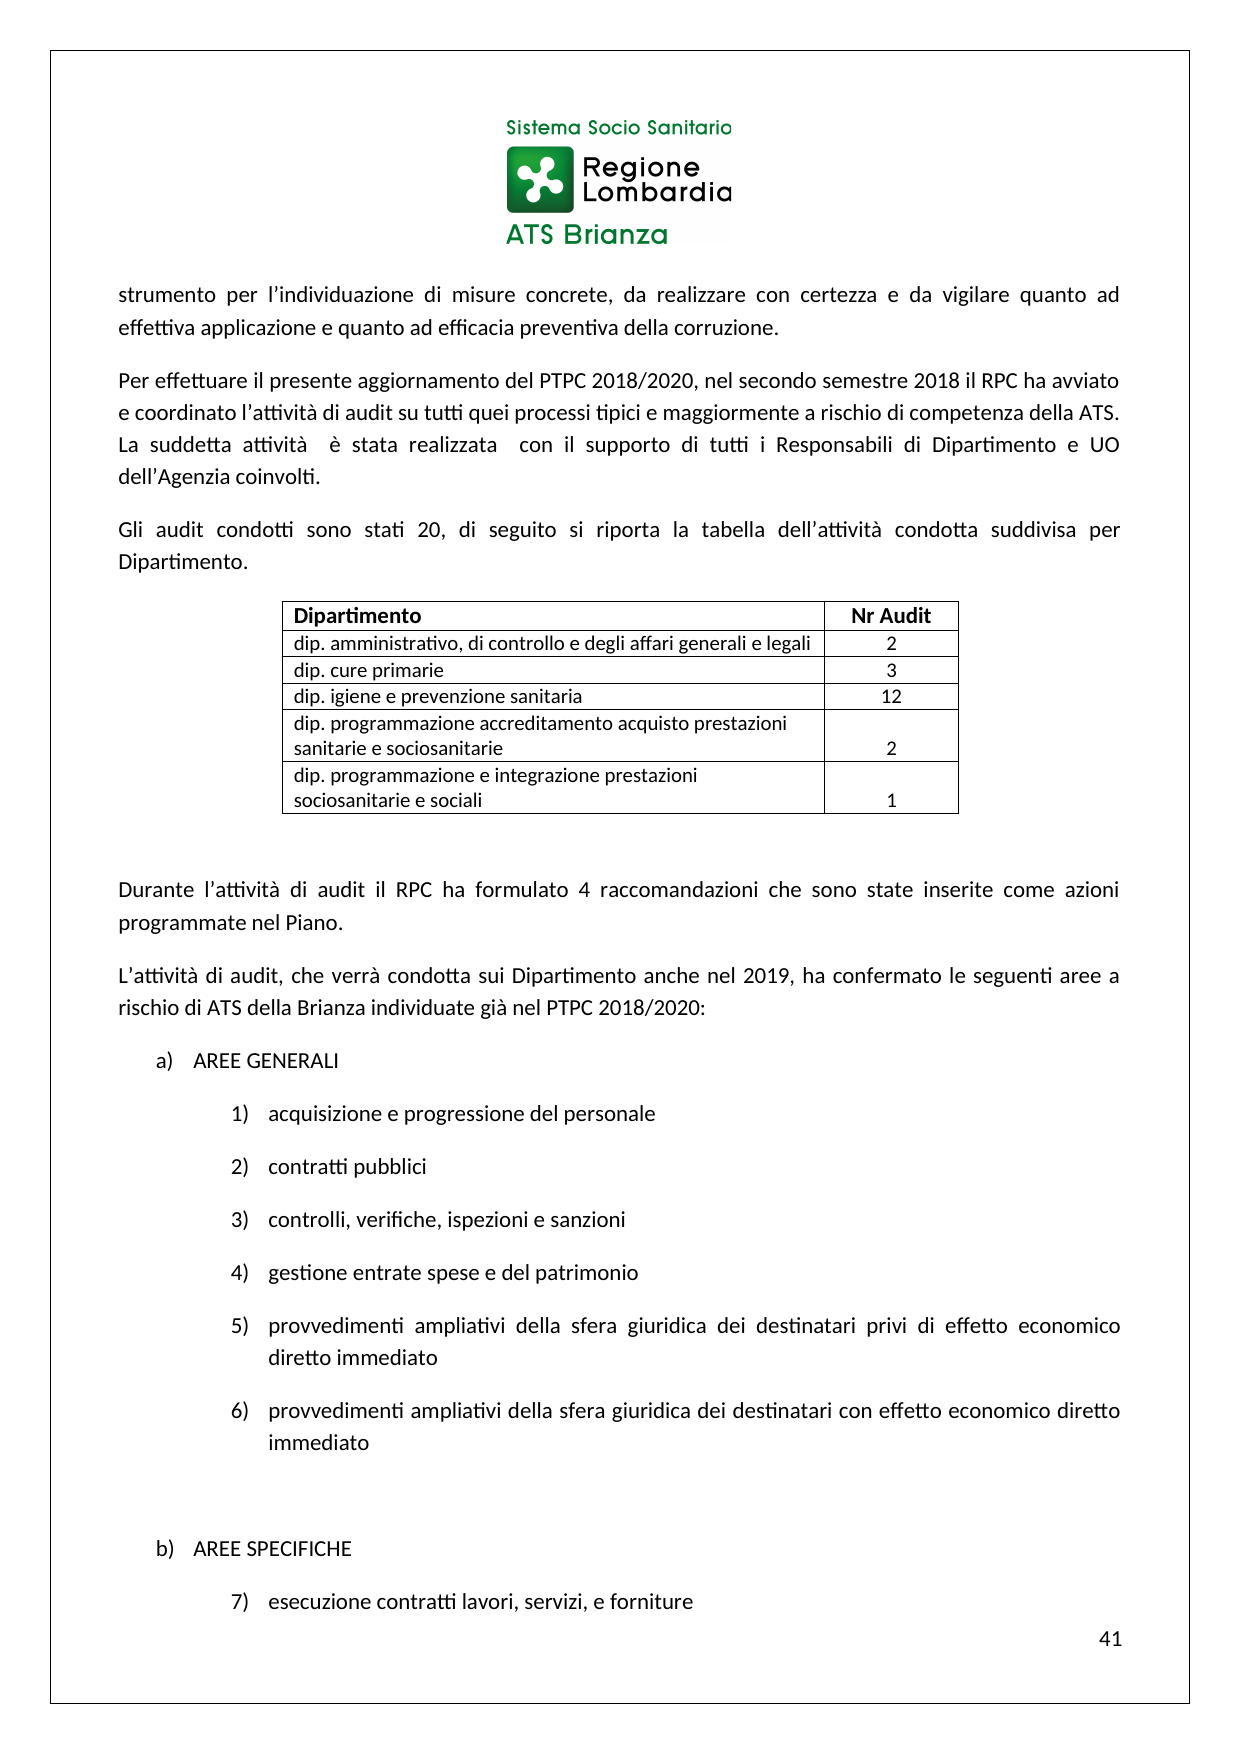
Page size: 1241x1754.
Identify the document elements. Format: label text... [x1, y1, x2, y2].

list acquisizione e progressione del personale [231, 1099, 1122, 1127]
list provvedimenti ampliativi della sfera giuridica dei destinatari con effetto economico diretto immediato [231, 1396, 1122, 1456]
table_cell 3 [825, 657, 958, 682]
list gestione entrate spese e del patrimonio [231, 1258, 1122, 1286]
text Gli audit condotti sono stati 20, di seguito si riporta la tabella dell’attività condotta suddivisa per Dipartimento. [118, 515, 1122, 576]
list esecuzione contratti lavori, servizi, e forniture [231, 1587, 1122, 1616]
text strumento per l’individuazione di misure concrete, da realizzare con certezza e da vigilare quanto ad effettiva applicazione e quanto ad efficacia preventiva della corruzione. [118, 281, 1122, 341]
table_cell dip. igiene e prevenzione sanitaria [283, 684, 824, 709]
list AREE GENERALI [156, 1046, 1122, 1074]
table_cell 2 [825, 710, 958, 761]
table_cell 1 [825, 762, 958, 813]
table_cell dip. amministrativo, di controllo e degli affari generali e legali [283, 631, 824, 656]
table_cell dip. cure primarie [283, 657, 824, 682]
text Per effettuare il presente aggiornamento del PTPC 2018/2020, nel secondo semestre 2018 il RPC ha avviato e coordinato l’attività di audit su tutti quei processi tipici e maggiormente a rischio di competenza della ATS. La suddetta attività è stata realizzata con il supporto di tutti i Responsabili di Dipartimento e UO dell’Agenzia coinvolti. [118, 366, 1122, 490]
list contratti pubblici [231, 1152, 1122, 1180]
table_header Dipartimento [283, 602, 824, 629]
table_header Nr Audit [825, 602, 958, 629]
list AREE SPECIFICHE [156, 1534, 1122, 1562]
table_cell dip. programmazione accreditamento acquisto prestazioni sanitarie e sociosanitarie [283, 710, 824, 761]
table_cell dip. programmazione e integrazione prestazioni sociosanitarie e sociali [283, 762, 824, 813]
list controlli, verifiche, ispezioni e sanzioni [231, 1205, 1122, 1233]
table_cell 2 [825, 631, 958, 656]
text Durante l’attività di audit il RPC ha formulato 4 raccomandazioni che sono state inserite come azioni programmate nel Piano. [118, 876, 1122, 936]
text L’attività di audit, che verrà condotta sui Dipartimento anche nel 2019, ha confermato le seguenti aree a rischio di ATS della Brianza individuate già nel PTPC 2018/2020: [118, 961, 1122, 1021]
list provvedimenti ampliativi della sfera giuridica dei destinatari privi di effetto economico diretto immediato [231, 1311, 1122, 1371]
table_cell 12 [825, 684, 958, 709]
